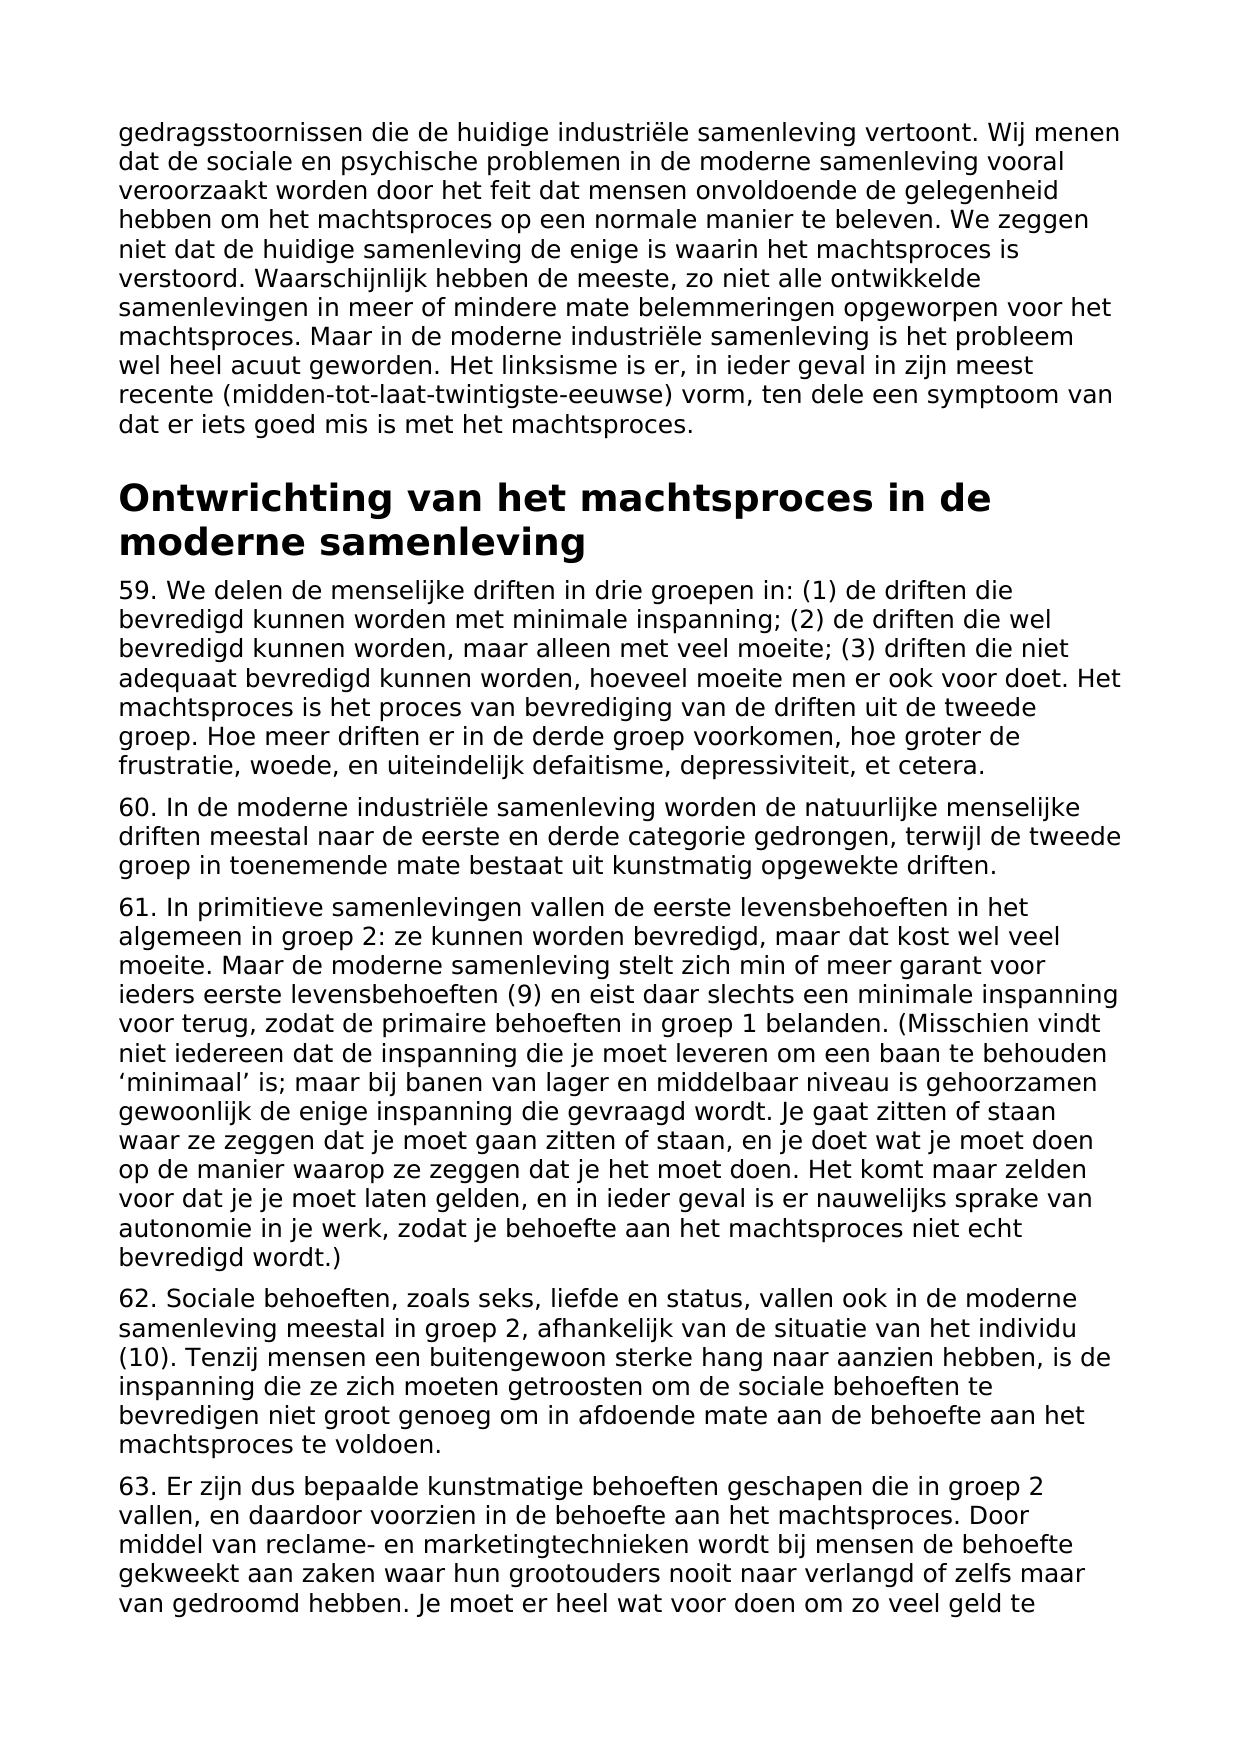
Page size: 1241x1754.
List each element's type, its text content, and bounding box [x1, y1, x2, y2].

text 59. We delen de menselijke driften in drie groepen in: (1) de driften die bevredigd kunnen worden met minimale inspanning; (2) de driften die wel bevredigd kunnen worden, maar alleen met veel moeite; (3) driften die niet adequaat bevredigd kunnen worden, hoeveel moeite men er ook voor doet. Het machtsproces is het proces van bevrediging van de driften uit de tweede groep. Hoe meer driften er in de derde groep voorkomen, hoe groter de frustratie, woede, en uiteindelijk defaitisme, depressiviteit, et cetera. [118, 576, 1122, 780]
text 61. In primitieve samenlevingen vallen de eerste levensbehoeften in het algemeen in groep 2: ze kunnen worden bevredigd, maar dat kost wel veel moeite. Maar de moderne samenleving stelt zich min of meer garant voor ieders eerste levensbehoeften (9) en eist daar slechts een minimale inspanning voor terug, zodat de primaire behoeften in groep 1 belanden. (Misschien vindt niet iedereen dat de inspanning die je moet leveren om een baan te behouden ‘minimaal’ is; maar bij banen van lager en middelbaar niveau is gehoorzamen gewoonlijk de enige inspanning die gevraagd wordt. Je gaat zitten of staan waar ze zeggen dat je moet gaan zitten of staan, en je doet wat je moet doen op de manier waarop ze zeggen dat je het moet doen. Het komt maar zelden voor dat je je moet laten gelden, en in ieder geval is er nauwelijks sprake van autonomie in je werk, zodat je behoefte aan het machtsproces niet echt bevredigd wordt.) [118, 893, 1122, 1272]
text 60. In de moderne industriële samenleving worden de natuurlijke menselijke driften meestal naar de eerste en derde categorie gedrongen, terwijl de tweede groep in toenemende mate bestaat uit kunstmatig opgewekte driften. [118, 793, 1122, 880]
text 63. Er zijn dus bepaalde kunstmatige behoeften geschapen die in groep 2 vallen, en daardoor voorzien in de behoefte aan het machtsproces. Door middel van reclame- en marketingtechnieken wordt bij mensen de behoefte gekweekt aan zaken waar hun grootouders nooit naar verlangd of zelfs maar van gedroomd hebben. Je moet er heel wat voor doen om zo veel geld te [118, 1472, 1122, 1618]
text 62. Sociale behoeften, zoals seks, liefde en status, vallen ook in de moderne samenleving meestal in groep 2, afhankelijk van de situatie van het individu (10). Tenzij mensen een buitengewoon sterke hang naar aanzien hebben, is de inspanning die ze zich moeten getroosten om de sociale behoeften te bevredigen niet groot genoeg om in afdoende mate aan de behoefte aan het machtsproces te voldoen. [118, 1284, 1122, 1459]
text gedragsstoornissen die de huidige industriële samenleving vertoont. Wij menen dat de sociale en psychische problemen in de moderne samenleving vooral veroorzaakt worden door het feit dat mensen onvoldoende de gelegenheid hebben om het machtsproces op een normale manier te beleven. We zeggen niet dat de huidige samenleving de enige is waarin het machtsproces is verstoord. Waarschijnlijk hebben de meeste, zo niet alle ontwikkelde samenlevingen in meer of mindere mate belemmeringen opgeworpen voor het machtsproces. Maar in de moderne industriële samenleving is het probleem wel heel acuut geworden. Het linksisme is er, in ieder geval in zijn meest recente (midden-tot-laat-twintigste-eeuwse) vorm, ten dele een symptoom van dat er iets goed mis is met het machtsproces. [118, 118, 1122, 439]
subtitle Ontwrichting van het machtsproces in de moderne samenleving [118, 476, 1122, 564]
